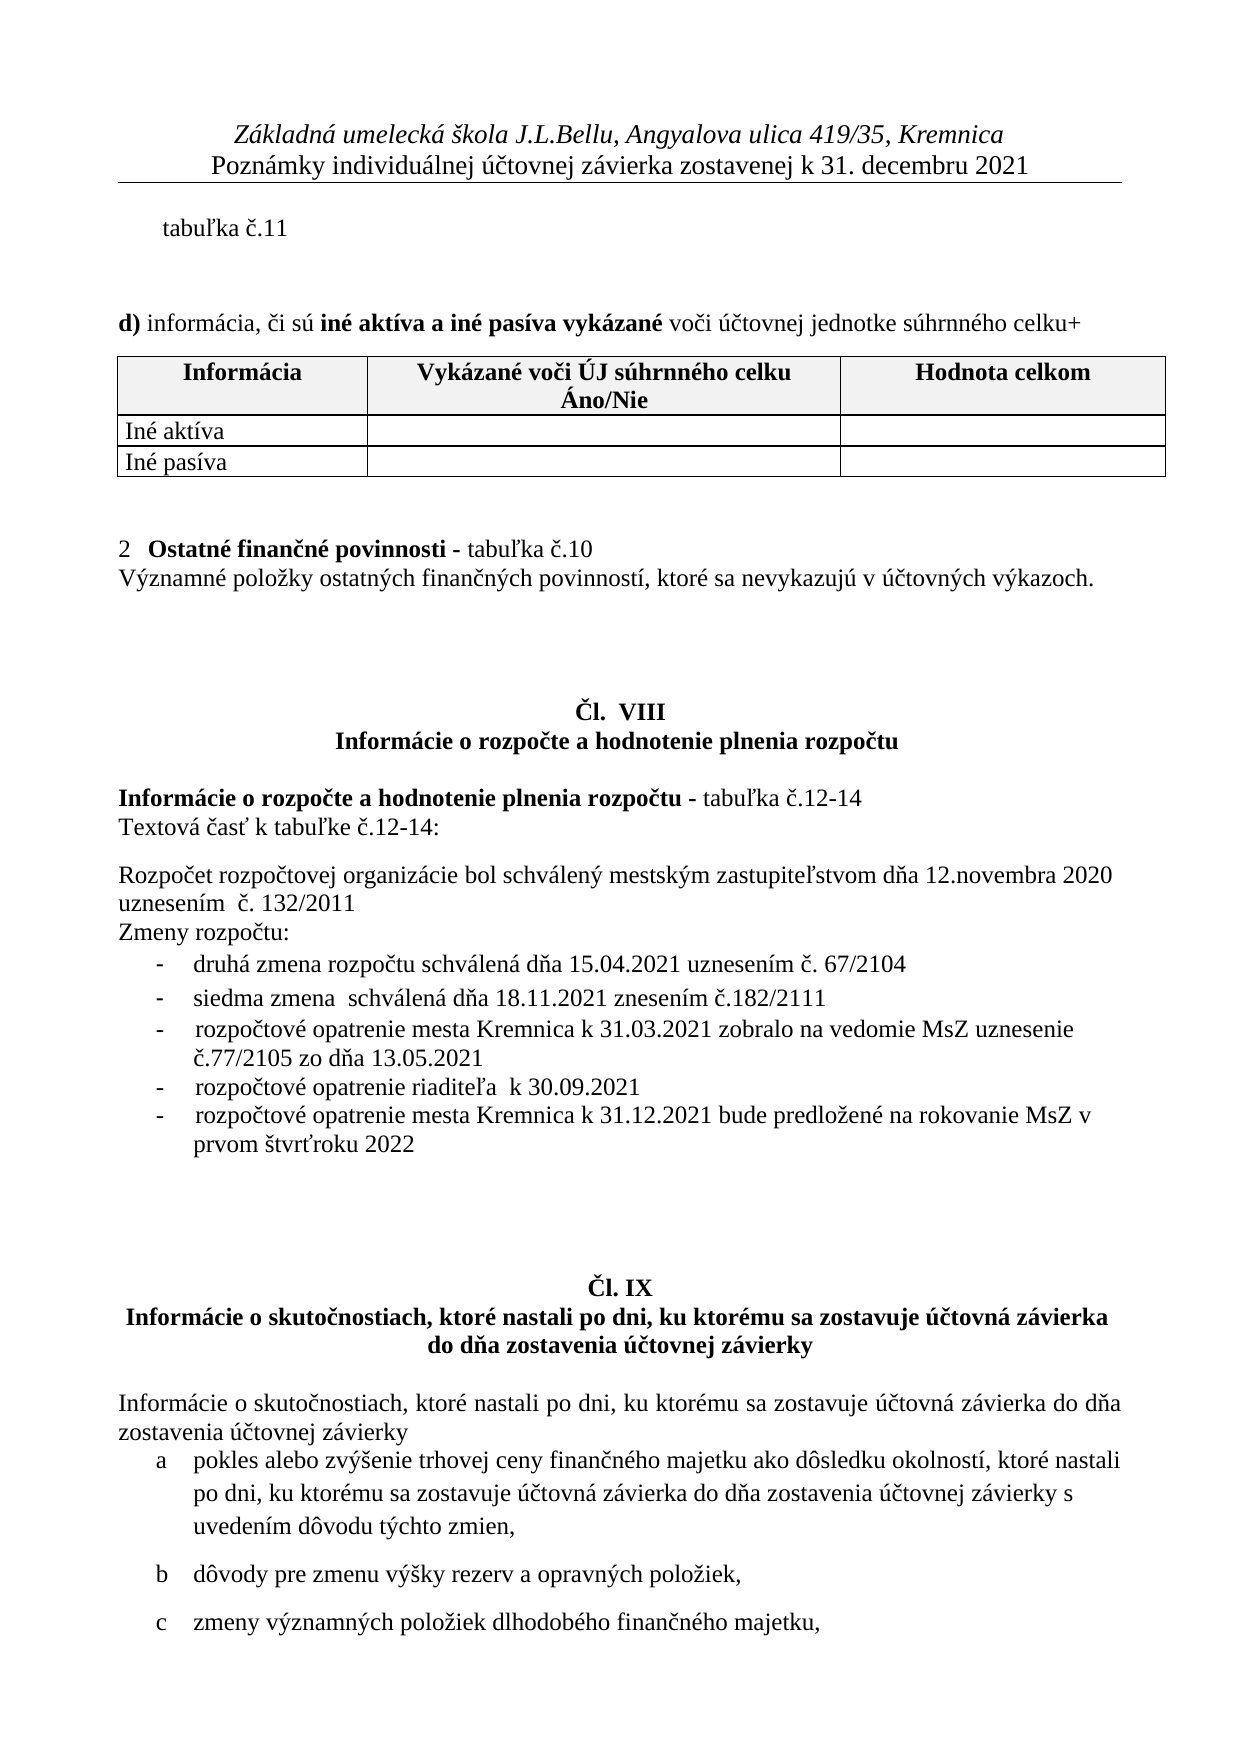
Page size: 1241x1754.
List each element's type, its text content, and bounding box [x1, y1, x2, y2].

table_cell Iné pasíva [118, 447, 367, 476]
table_header Informácia [118, 357, 367, 414]
text prvom štvrťroku 2022 [118, 1129, 1122, 1158]
text - rozpočtové opatrenie riaditeľa k 30.09.2021 [118, 1072, 1122, 1100]
text Informácie o skutočnostiach, ktoré nastali po dni, ku ktorému sa zostavuje účtovná závierka do dňa zostavenia účtovnej závierky [118, 1388, 1122, 1445]
text Čl. IX [118, 1273, 1122, 1302]
text Informácie o rozpočte a hodnotenie plnenia rozpočtu [118, 726, 1122, 755]
text - rozpočtové opatrenie mesta Kremnica k 31.03.2021 zobralo na vedomie MsZ uznesenie [118, 1014, 1122, 1043]
list zmeny významných položiek dlhodobého finančného majetku, [156, 1607, 1122, 1635]
text Informácie o rozpočte a hodnotenie plnenia rozpočtu - tabuľka č.12-14 [118, 783, 1122, 812]
text - rozpočtové opatrenie mesta Kremnica k 31.12.2021 bude predložené na rokovanie MsZ v [118, 1100, 1122, 1129]
text - tabuľka č.11 [118, 213, 1122, 242]
list pokles alebo zvýšenie trhovej ceny finančného majetku ako dôsledku okolností, ktoré nastali po dni, ku ktorému sa zostavuje účtovná závierka do dňa zostavenia účtovnej závierky s uvedením dôvodu týchto zmien, [156, 1445, 1122, 1540]
text do dňa zostavenia účtovnej závierky [118, 1330, 1122, 1359]
table_header Hodnota celkom [841, 357, 1165, 414]
table_cell [368, 416, 840, 445]
text Informácie o skutočnostiach, ktoré nastali po dni, ku ktorému sa zostavuje účtovná závierka [118, 1302, 1122, 1330]
list druhá zmena rozpočtu schválená dňa 15.04.2021 uznesením č. 67/2104 [156, 946, 1122, 980]
list Ostatné finančné povinnosti - tabuľka č.10 [118, 534, 1122, 563]
list dôvody pre zmenu výšky rezerv a opravných položiek, [156, 1559, 1122, 1588]
text č.77/2105 zo dňa 13.05.2021 [118, 1043, 1122, 1072]
text Zmeny rozpočtu: [118, 917, 1122, 946]
text d) informácia, či sú iné aktíva a iné pasíva vykázané voči účtovnej jednotke súhrnného celku+ [118, 308, 1122, 337]
text Rozpočet rozpočtovej organizácie bol schválený mestským zastupiteľstvom dňa 12.novembra 2020 uznesením č. 132/2011 [118, 860, 1122, 917]
table_header Vykázané voči ÚJ súhrnného celku Áno/Nie [368, 357, 840, 414]
table_cell [841, 416, 1165, 445]
text Významné položky ostatných finančných povinností, ktoré sa nevykazujú v účtovných výkazoch. [118, 563, 1122, 592]
text Textová časť k tabuľke č.12-14: [118, 812, 1122, 841]
text Čl. VIII [118, 697, 1122, 726]
table_cell [841, 447, 1165, 476]
table_cell [368, 447, 840, 476]
list siedma zmena schválená dňa 18.11.2021 znesením č.182/2111 [156, 980, 1122, 1014]
table_cell Iné aktíva [118, 416, 367, 445]
